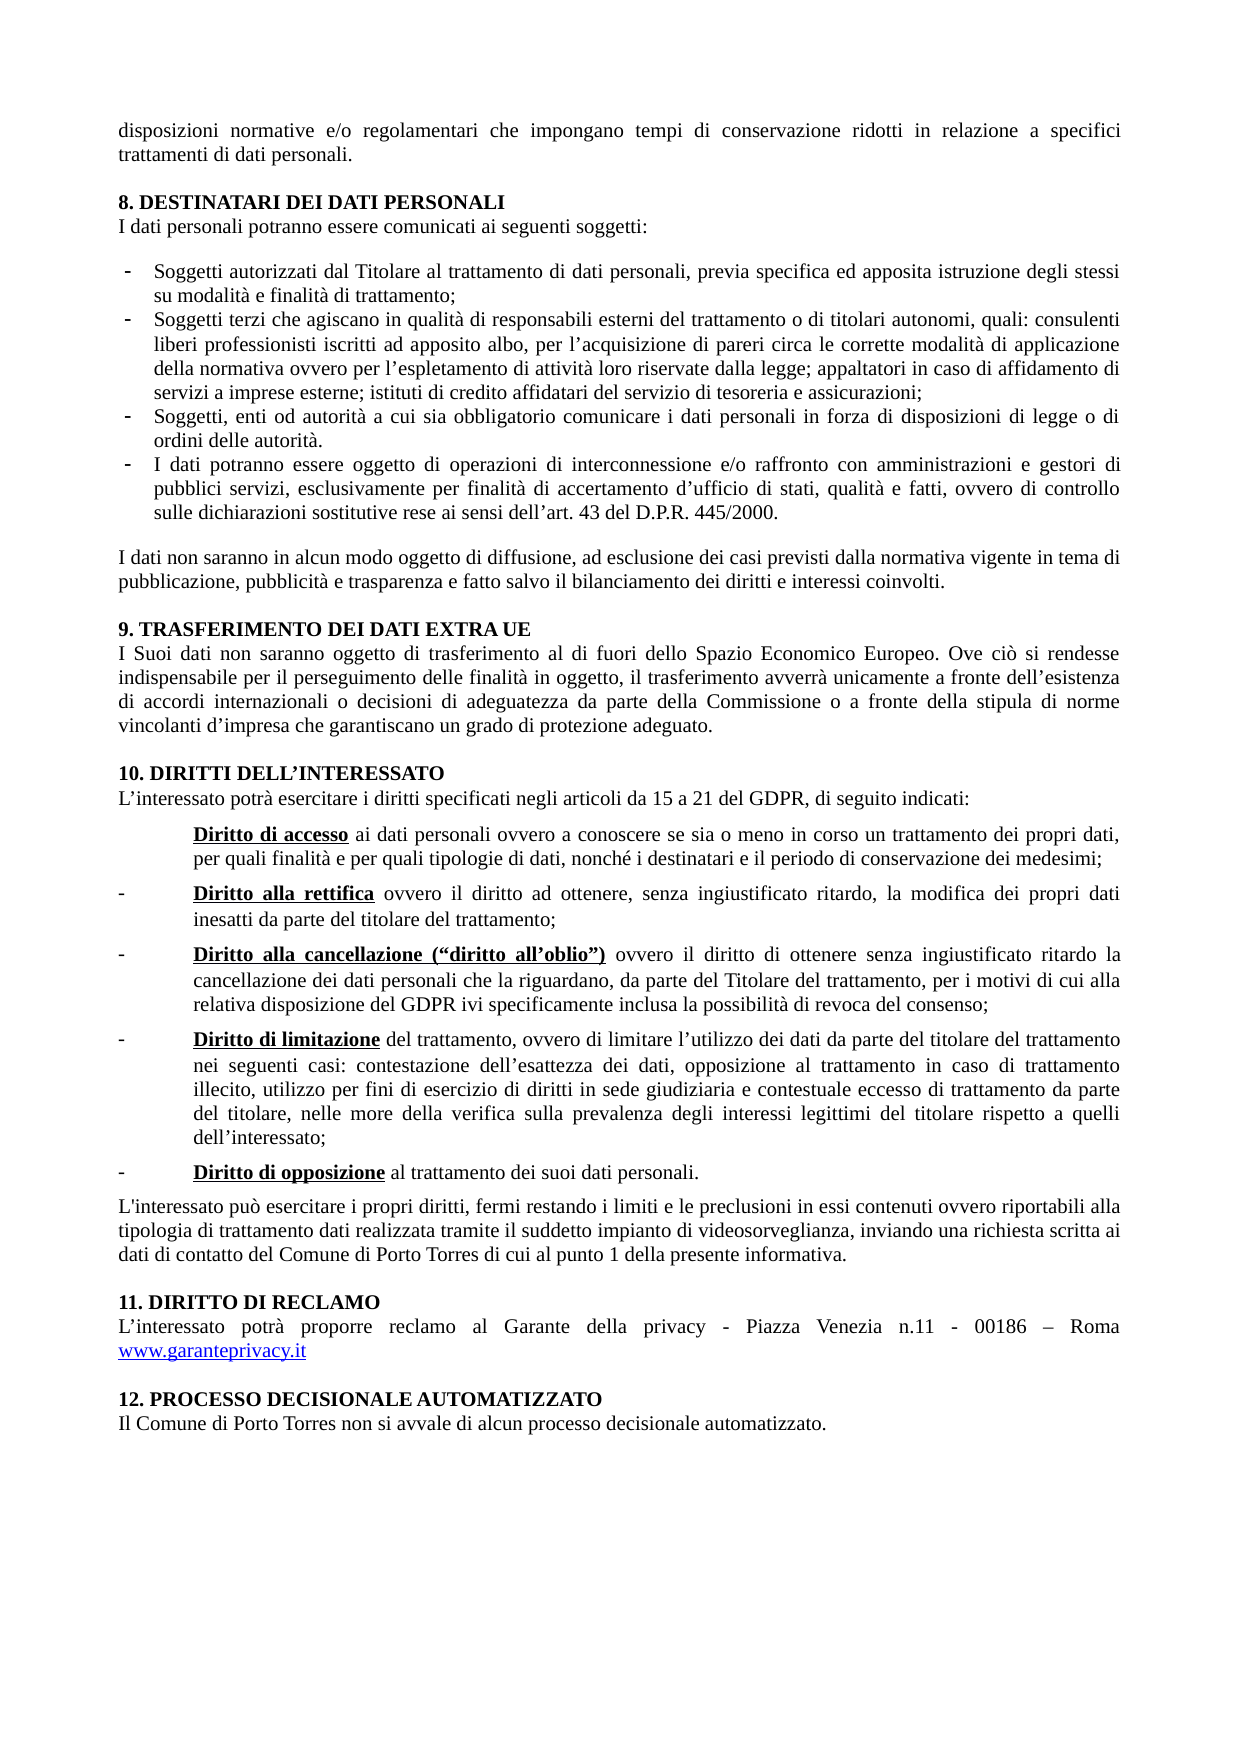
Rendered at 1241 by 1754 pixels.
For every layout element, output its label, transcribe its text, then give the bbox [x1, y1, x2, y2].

text 11. DIRITTO DI RECLAMO [118, 1290, 1122, 1314]
text 10. DIRITTI DELL’INTERESSATO [118, 761, 1122, 785]
list Diritto di limitazione del trattamento, ovvero di limitare l’utilizzo dei dati da parte del titolare del trattamento nei seguenti casi: contestazione dell’esattezza dei dati, opposizione al trattamento in caso di trattamento illecito, utilizzo per fini di esercizio di diritti in sede giudiziaria e contestuale eccesso di trattamento da parte del titolare, nelle more della verifica sulla prevalenza degli interessi legittimi del titolare rispetto a quelli dell’interessato; [118, 1024, 1122, 1149]
text I dati personali potranno essere comunicati ai seguenti soggetti: [118, 214, 1122, 238]
text Diritto di accesso ai dati personali ovvero a conoscere se sia o meno in corso un trattamento dei propri dati, per quali finalità e per quali tipologie di dati, nonché i destinatari e il periodo di conservazione dei medesimi; [193, 822, 1122, 870]
list Soggetti terzi che agiscano in qualità di responsabili esterni del trattamento o di titolari autonomi, quali: consulenti liberi professionisti iscritti ad apposito albo, per l’acquisizione di pareri circa le corrette modalità di applicazione della normativa ovvero per l’espletamento di attività loro riservate dalla legge; appaltatori in caso di affidamento di servizi a imprese esterne; istituti di credito affidatari del servizio di tesoreria e assicurazioni; [124, 307, 1122, 404]
text 12. PROCESSO DECISIONALE AUTOMATIZZATO [118, 1386, 1122, 1411]
text L'interessato può esercitare i propri diritti, fermi restando i limiti e le preclusioni in essi contenuti ovvero riportabili alla tipologia di trattamento dati realizzata tramite il suddetto impianto di videosorveglianza, inviando una richiesta scritta ai dati di contatto del Comune di Porto Torres di cui al punto 1 della presente informativa. [118, 1194, 1122, 1266]
list Soggetti, enti od autorità a cui sia obbligatorio comunicare i dati personali in forza di disposizioni di legge o di ordini delle autorità. [124, 404, 1122, 452]
text I Suoi dati non saranno oggetto di trasferimento al di fuori dello Spazio Economico Europeo. Ove ciò si rendesse indispensabile per il perseguimento delle finalità in oggetto, il trasferimento avverrà unicamente a fronte dell’esistenza di accordi internazionali o decisioni di adeguatezza da parte della Commissione o a fronte della stipula di norme vincolanti d’impresa che garantiscano un grado di protezione adeguato. [118, 641, 1122, 737]
text I dati non saranno in alcun modo oggetto di diffusione, ad esclusione dei casi previsti dalla normativa vigente in tema di pubblicazione, pubblicità e trasparenza e fatto salvo il bilanciamento dei diritti e interessi coinvolti. [118, 545, 1122, 593]
text L’interessato potrà proporre reclamo al Garante della privacy - Piazza Venezia n.11 - 00186 – Roma www.garanteprivacy.it [118, 1314, 1122, 1362]
list I dati potranno essere oggetto di operazioni di interconnessione e/o raffronto con amministrazioni e gestori di pubblici servizi, esclusivamente per finalità di accertamento d’ufficio di stati, qualità e fatti, ovvero di controllo sulle dichiarazioni sostitutive rese ai sensi dell’art. 43 del D.P.R. 445/2000. [124, 452, 1122, 524]
list Diritto alla rettifica ovvero il diritto ad ottenere, senza ingiustificato ritardo, la modifica dei propri dati inesatti da parte del titolare del trattamento; [118, 878, 1122, 931]
text Il Comune di Porto Torres non si avvale di alcun processo decisionale automatizzato. [118, 1411, 1122, 1434]
text disposizioni normative e/o regolamentari che impongano tempi di conservazione ridotti in relazione a specifici trattamenti di dati personali. [118, 118, 1122, 166]
text 9. TRASFERIMENTO DEI DATI EXTRA UE [118, 617, 1122, 641]
list Soggetti autorizzati dal Titolare al trattamento di dati personali, previa specifica ed apposita istruzione degli stessi su modalità e finalità di trattamento; [124, 259, 1122, 307]
list Diritto alla cancellazione (“diritto all’oblio”) ovvero il diritto di ottenere senza ingiustificato ritardo la cancellazione dei dati personali che la riguardano, da parte del Titolare del trattamento, per i motivi di cui alla relativa disposizione del GDPR ivi specificamente inclusa la possibilità di revoca del consenso; [118, 939, 1122, 1016]
list Diritto di opposizione al trattamento dei suoi dati personali. [118, 1157, 1122, 1186]
text L’interessato potrà esercitare i diritti specificati negli articoli da 15 a 21 del GDPR, di seguito indicati: [118, 785, 1122, 809]
text 8. DESTINATARI DEI DATI PERSONALI [118, 190, 1122, 214]
